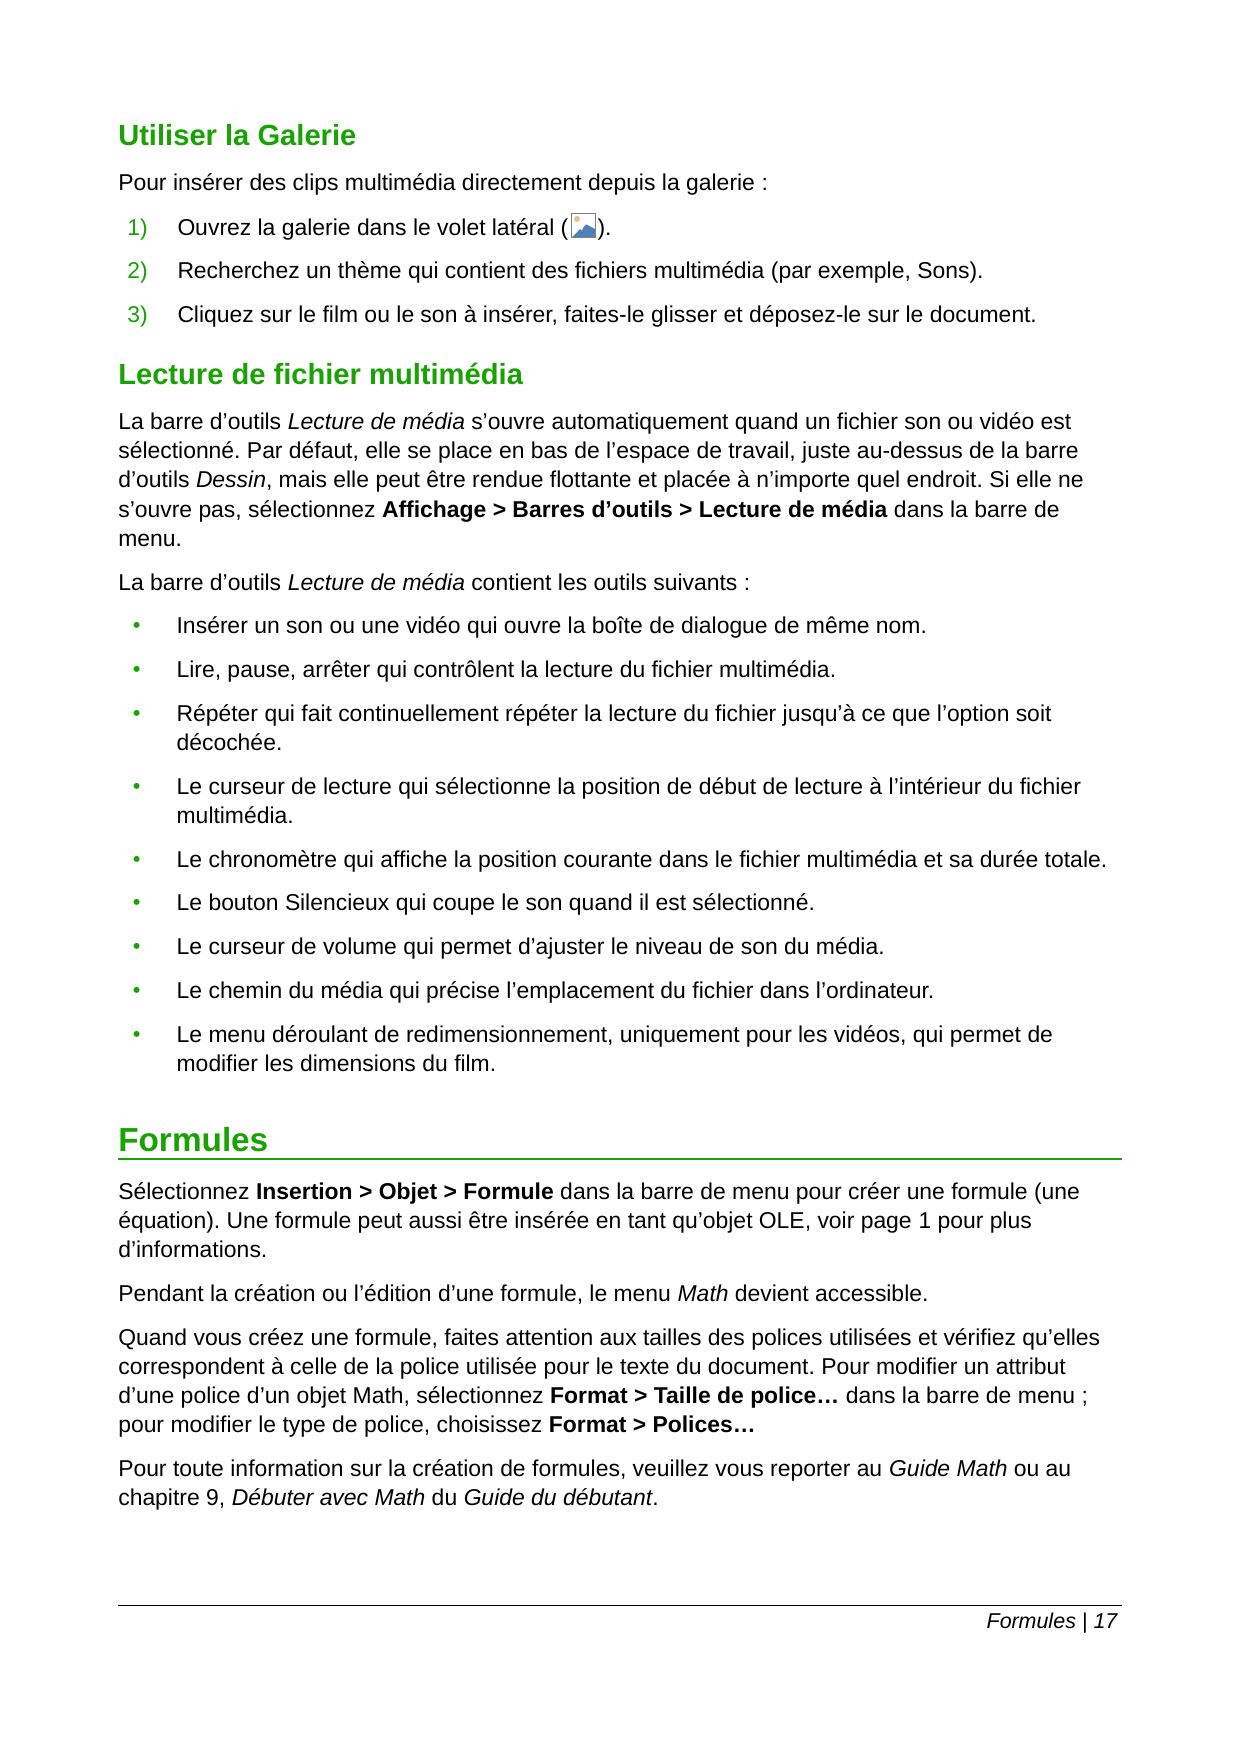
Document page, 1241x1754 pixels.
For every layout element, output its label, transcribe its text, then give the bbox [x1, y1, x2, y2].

text Sélectionnez Insertion > Objet > Formule dans la barre de menu pour créer une formule (une équation). Une formule peut aussi être insérée en tant qu’objet OLE, voir page 1 pour plus d’informations. [118, 1175, 1122, 1262]
list Le curseur de volume qui permet d’ajuster le niveau de son du média. [133, 930, 1122, 959]
text La barre d’outils Lecture de média s’ouvre automatiquement quand un fichier son ou vidéo est sélectionné. Par défaut, elle se place en bas de l’espace de travail, juste au-dessus de la barre d’outils Dessin, mais elle peut être rendue flottante et placée à n’importe quel endroit. Si elle ne s’ouvre pas, sélectionnez Affichage > Barres d’outils > Lecture de média dans la barre de menu. [118, 405, 1122, 551]
list Insérer un son ou une vidéo qui ouvre la boîte de dialogue de même nom. [133, 609, 1122, 639]
list Cliquez sur le film ou le son à insérer, faites-le glisser et déposez-le sur le document. [148, 298, 1122, 328]
text Pendant la création ou l’édition d’une formule, le menu Math devient accessible. [118, 1277, 1122, 1306]
list Répéter qui fait continuellement répéter la lecture du fichier jusqu’à ce que l’option soit décochée. [133, 697, 1122, 755]
subtitle Lecture de fichier multimédia [118, 357, 1122, 391]
text La barre d’outils Lecture de média contient les outils suivants : [118, 566, 1122, 595]
list Le curseur de lecture qui sélectionne la position de début de lecture à l’intérieur du fichier multimédia. [133, 770, 1122, 828]
text Quand vous créez une formule, faites attention aux tailles des polices utilisées et vérifiez qu’elles correspondent à celle de la police utilisée pour le texte du document. Pour modifier un attribut d’une police d’un objet Math, sélectionnez Format > Taille de police… dans la barre de menu ; pour modifier le type de police, choisissez Format > Polices… [118, 1321, 1122, 1437]
picture [568, 210, 598, 240]
list Recherchez un thème qui contient des fichiers multimédia (par exemple, Sons). [148, 255, 1122, 284]
list Lire, pause, arrêter qui contrôlent la lecture du fichier multimédia. [133, 653, 1122, 682]
subtitle Utiliser la Galerie [118, 118, 1122, 152]
list Le bouton Silencieux qui coupe le son quand il est sélectionné. [133, 887, 1122, 916]
list Le chronomètre qui affiche la position courante dans le fichier multimédia et sa durée totale. [133, 843, 1122, 872]
text Pour insérer des clips multimédia directement depuis la galerie : [118, 166, 1122, 196]
list ). [598, 210, 1122, 240]
list Le menu déroulant de redimensionnement, uniquement pour les vidéos, qui permet de modifier les dimensions du film. [133, 1018, 1122, 1076]
text Pour toute information sur la création de formules, veuillez vous reporter au Guide Math ou au chapitre 9, Débuter avec Math du Guide du débutant. [118, 1452, 1122, 1510]
list Le chemin du média qui précise l’emplacement du fichier dans l’ordinateur. [133, 974, 1122, 1003]
subtitle Formules [118, 1120, 1122, 1158]
list Ouvrez la galerie dans le volet latéral ( [148, 210, 568, 240]
